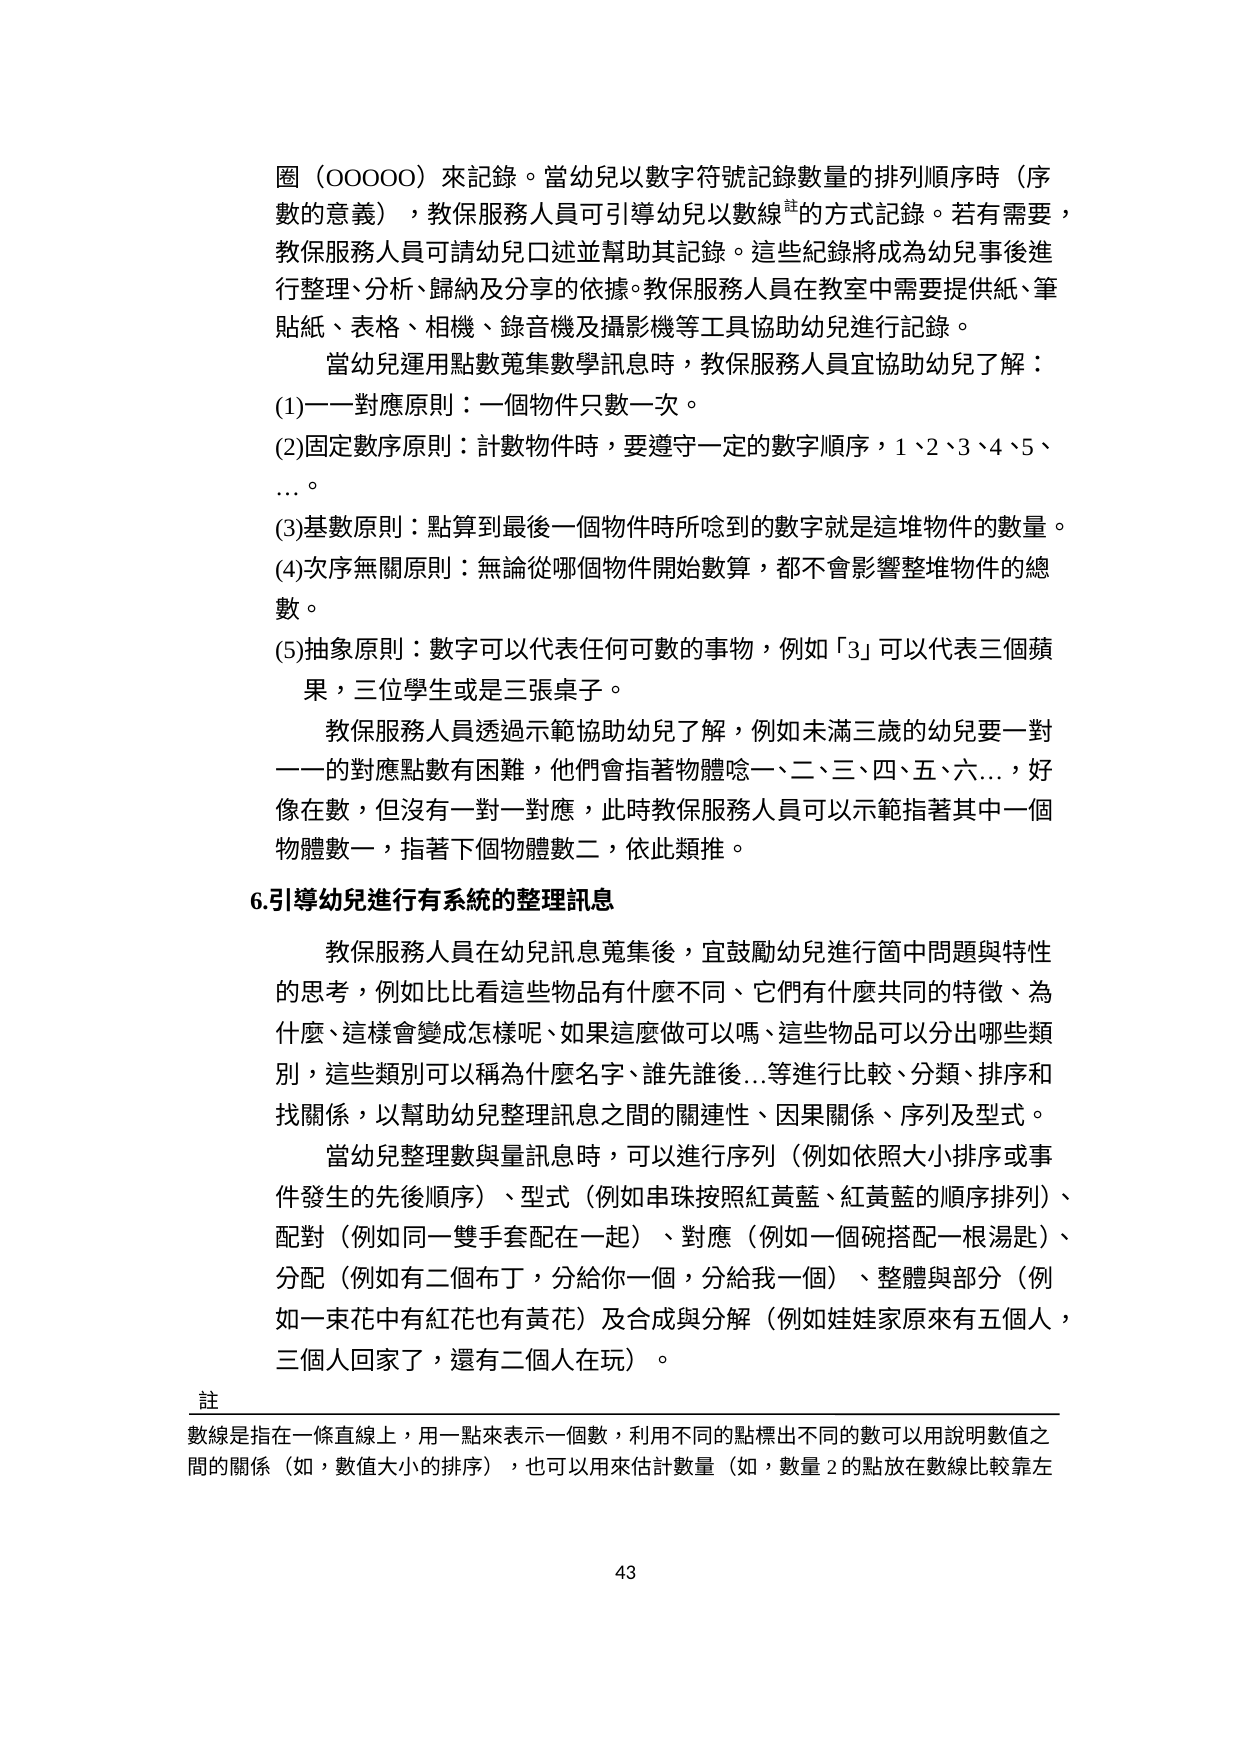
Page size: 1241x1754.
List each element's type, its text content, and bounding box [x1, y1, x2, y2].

text 當幼兒運用點數蒐集數學訊息時，教保服務人員宜協助幼兒了解： [275, 344, 1053, 381]
text (5)抽象原則：數字可以代表任何可數的事物，例如「3」可以代表三個蘋果，三位學生或是三張桌子。 [275, 629, 1053, 708]
text 教保服務人員在幼兒訊息蒐集後，宜鼓勵幼兒進行箇中問題與特性的思考，例如比比看這些物品有什麼不同、它們有什麼共同的特徵、為什麼、這樣會變成怎樣呢、如果這麼做可以嗎、這些物品可以分出哪些類別，這些類別可以稱為什麼名字、誰先誰後…等進行比較、分類、排序和找關係，以幫助幼兒整理訊息之間的關連性、因果關係、序列及型式。 [275, 931, 1053, 1132]
text (4)次序無關原則：無論從哪個物件開始數算，都不會影響整堆物件的總數。 [275, 548, 1053, 626]
text 幼兒在蒐集訊息後，將觀察到的訊息以圖像或符號記錄下來。記錄數學訊息包括圖像及數字符號的方式。幼兒以圖像記錄相對應的數量訊息，例如蒐集到一朵花有5片花瓣，可以畫出5片花瓣（）或5個圈圈（OOOOO）來記錄。當幼兒以數字符號記錄數量的排列順序時（序數的意義），教保服務人員可引導幼兒以數線註的方式記錄。若有需要，教保服務人員可請幼兒口述並幫助其記錄。這些紀錄將成為幼兒事後進行整理、分析、歸納及分享的依據。教保服務人員在教室中需要提供紙、筆、貼紙、表格、相機、錄音機及攝影機等工具協助幼兒進行記錄。 [275, 156, 1053, 344]
text 6.引導幼兒進行有系統的整理訊息 [250, 879, 1053, 917]
text 註 [198, 1380, 1053, 1413]
text 數線是指在一條直線上，用一點來表示一個數，利用不同的點標出不同的數可以用說明數值之間的關係（如，數值大小的排序），也可以用來估計數量（如，數量2的點放在數線比較靠左 [187, 1419, 1053, 1481]
text 教保服務人員透過示範協助幼兒了解，例如未滿三歲的幼兒要一對一一的對應點數有困難，他們會指著物體唸一、二、三、四、五、六…，好像在數，但沒有一對一對應，此時教保服務人員可以示範指著其中一個物體數一，指著下個物體數二，依此類推。 [275, 711, 1053, 866]
text (1)一一對應原則：一個物件只數一次。 [275, 385, 1053, 422]
text 當幼兒整理數與量訊息時，可以進行序列（例如依照大小排序或事件發生的先後順序）、型式（例如串珠按照紅黃藍、紅黃藍的順序排列）、配對（例如同一雙手套配在一起）、對應（例如一個碗搭配一根湯匙）、分配（例如有二個布丁，分給你一個，分給我一個）、整體與部分（例如一束花中有紅花也有黃花）及合成與分解（例如娃娃家原來有五個人，三個人回家了，還有二個人在玩）。 [275, 1136, 1053, 1377]
text (3)基數原則：點算到最後一個物件時所唸到的數字就是這堆物件的數量。 [275, 507, 1053, 544]
text (2)固定數序原則：計數物件時，要遵守一定的數字順序，1、2、3、4、5、…。 [275, 425, 1053, 504]
